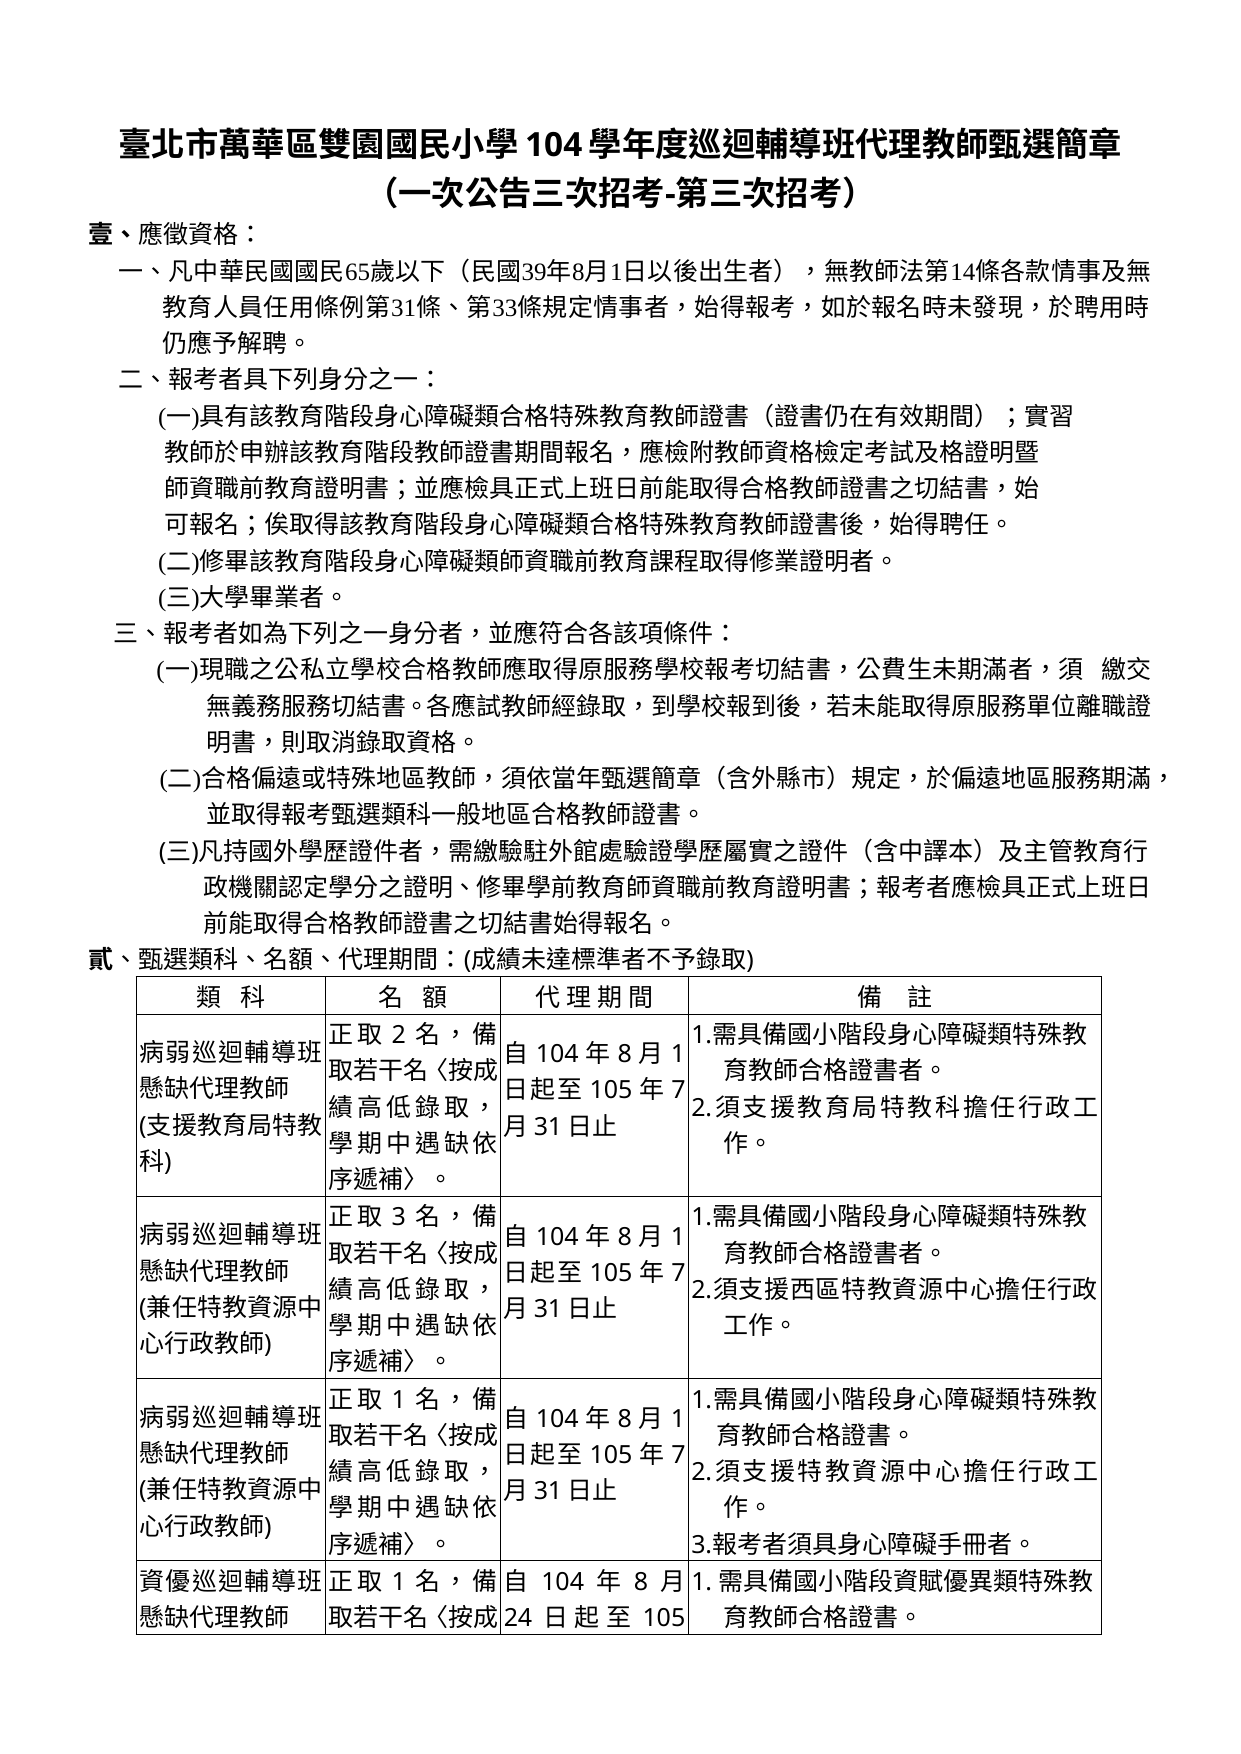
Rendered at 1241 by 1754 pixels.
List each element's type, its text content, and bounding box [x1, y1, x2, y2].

text (一)具有該教育階段身心障礙類合格特殊教育教師證書（證書仍在有效期間）；實習 [133, 396, 1152, 432]
table_cell 自104年8月1日起至105年7月31日止 [501, 1015, 688, 1196]
text 二、報考者具下列身分之一： [118, 360, 1152, 396]
table_header 名 額 [326, 977, 500, 1013]
text 壹、應徵資格： [89, 215, 1152, 251]
table_cell 正取3名，備取若干名〈按成績高低錄取，學期中遇缺依序遞補〉。 [326, 1197, 500, 1378]
text 臺北市萬華區雙園國民小學104學年度巡迴輔導班代理教師甄選簡章 [89, 118, 1152, 167]
table_cell 病弱巡迴輔導班懸缺代理教師 (兼任特教資源中心行政教師) [137, 1197, 325, 1378]
table_header 類 科 [137, 977, 325, 1013]
table_header 代 理 期 間 [501, 977, 688, 1013]
table_cell 1.需具備國小階段身心障礙類特殊教育教師合格證書者。 2.須支援西區特教資源中心擔任行政工作。 [689, 1197, 1101, 1378]
table_cell 病弱巡迴輔導班懸缺代理教師 (兼任特教資源中心行政教師) [137, 1379, 325, 1560]
text （一次公告三次招考-第三次招考） [89, 167, 1152, 215]
text (三)大學畢業者。 [158, 577, 1152, 614]
text 可報名；俟取得該教育階段身心障礙類合格特殊教育教師證書後，始得聘任。 [133, 505, 1152, 541]
text 一、凡中華民國國民65歲以下（民國39年8月1日以後出生者），無教師法第14條各款情事及無教育人員任用條例第31條、第33條規定情事者，始得報考，如於報名時未發現，於聘用時仍應予解聘。 [118, 251, 1152, 360]
text 師資職前教育證明書；並應檢具正式上班日前能取得合格教師證書之切結書，始 [133, 469, 1152, 505]
table_cell 自104年8月1日起至105年7月31日止 [501, 1379, 688, 1560]
text 教師於申辦該教育階段教師證書期間報名，應檢附教師資格檢定考試及格證明暨 [133, 432, 1152, 469]
table_cell 自104年8月24日起至105 [501, 1561, 688, 1634]
text (二)修畢該教育階段身心障礙類師資職前教育課程取得修業證明者。 [158, 541, 1152, 577]
table_cell 1. 需具備國小階段資賦優異類特殊教育教師合格證書。 [689, 1561, 1101, 1634]
table_header 備 註 [689, 977, 1101, 1013]
text (三)凡持國外學歷證件者，需繳驗駐外館處驗證學歷屬實之證件（含中譯本）及主管教育行政機關認定學分之證明、修畢學前教育師資職前教育證明書；報考者應檢具正式上班日前能取得合格教師證書之切結書始得報名。 [159, 831, 1152, 940]
text 貳、甄選類科、名額、代理期間：(成績未達標準者不予錄取) [89, 940, 1152, 976]
table_cell 正取1名，備取若干名〈按成績高低錄取，學期中遇缺依序遞補〉。 [326, 1379, 500, 1560]
text (二)合格偏遠或特殊地區教師，須依當年甄選簡章（含外縣市）規定，於偏遠地區服務期滿，並取得報考甄選類科一般地區合格教師證書。 [159, 759, 1152, 831]
table_cell 1.需具備國小階段身心障礙類特殊教育教師合格證書。 2.須支援特教資源中心擔任行政工作。 3.報考者須具身心障礙手冊者。 [689, 1379, 1101, 1560]
table_cell 正取1名，備取若干名〈按成 [326, 1561, 500, 1634]
table_cell 1.需具備國小階段身心障礙類特殊教育教師合格證書者。 2.須支援教育局特教科擔任行政工作。 [689, 1015, 1101, 1196]
table_cell 資優巡迴輔導班懸缺代理教師 [137, 1561, 325, 1634]
table_cell 正取2名，備取若干名〈按成績高低錄取，學期中遇缺依序遞補〉。 [326, 1015, 500, 1196]
text 三、報考者如為下列之一身分者，並應符合各該項條件： [114, 614, 1152, 650]
table_cell 病弱巡迴輔導班懸缺代理教師 (支援教育局特教科) [137, 1015, 325, 1196]
table_cell 自104年8月1日起至105年7月31日止 [501, 1197, 688, 1378]
text (一)現職之公私立學校合格教師應取得原服務學校報考切結書，公費生未期滿者，須 繳交無義務服務切結書。各應試教師經錄取，到學校報到後，若未能取得原服務單位離職證明書，則取消錄取資格。 [131, 650, 1152, 759]
